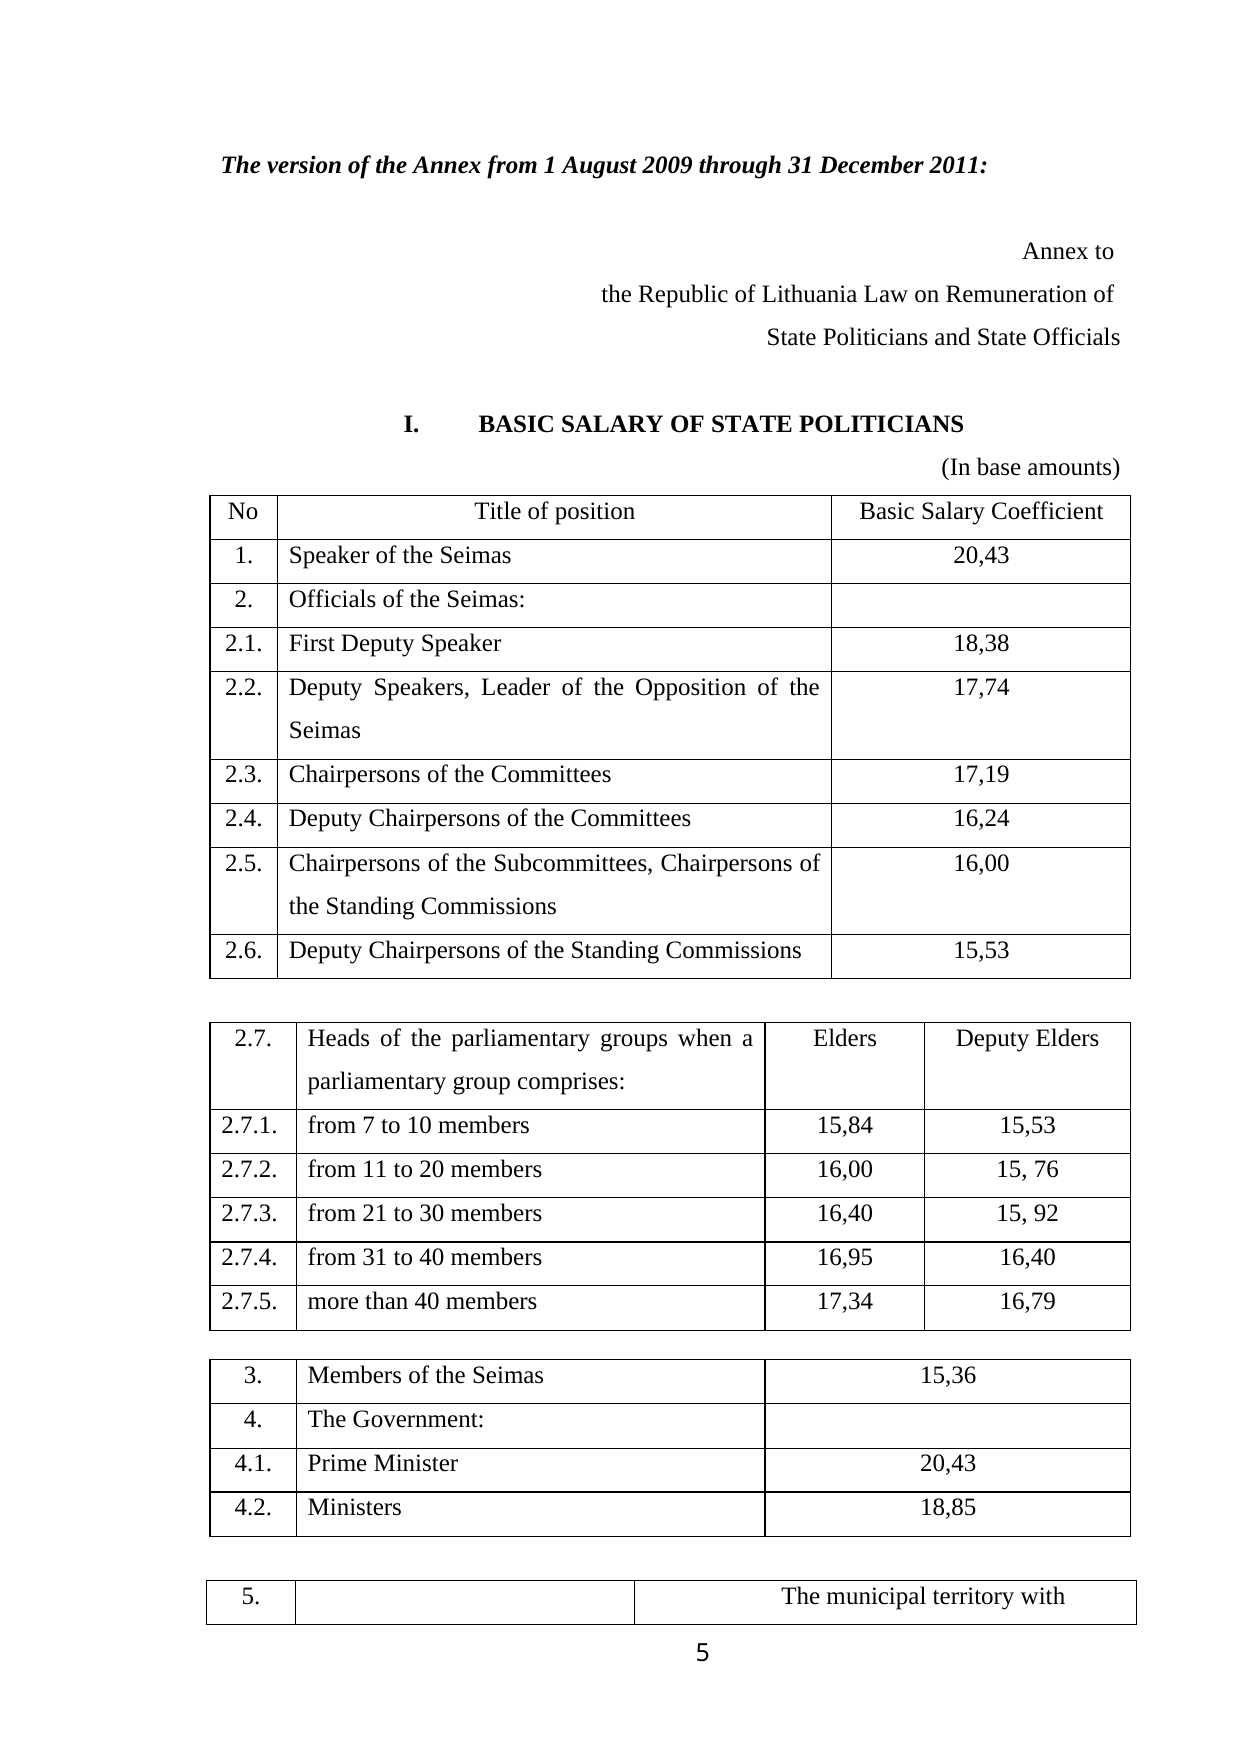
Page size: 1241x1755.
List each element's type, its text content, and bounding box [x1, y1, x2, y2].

table_cell 17,74 [832, 672, 1130, 758]
text the Republic of Lithuania Law on Remuneration of [210, 279, 1120, 308]
table_header Title of position [278, 496, 831, 539]
table_cell 4. [211, 1404, 296, 1447]
table_cell 18,85 [766, 1493, 1130, 1536]
table_cell Chairpersons of the Committees [278, 760, 831, 802]
table_header Basic Salary Coefficient [832, 496, 1130, 539]
table_header 5. [207, 1581, 295, 1624]
table_cell 2. [211, 584, 277, 627]
table_cell Officials of the Seimas: [278, 584, 831, 627]
table_cell 16,79 [925, 1286, 1130, 1329]
table_cell 17,34 [766, 1286, 924, 1329]
table_cell 2.3. [211, 760, 277, 802]
table_cell 2.7.1. [211, 1110, 296, 1153]
table_cell Deputy Chairpersons of the Committees [278, 804, 831, 847]
text The version of the Annex from 1 August 2009 through 31 December 2011: Annex to [210, 150, 1120, 265]
table_cell 2.1. [211, 628, 277, 671]
table_cell 1. [211, 540, 277, 583]
table_cell 2.7.2. [211, 1154, 296, 1197]
table_cell 2.5. [211, 848, 277, 934]
table_cell First Deputy Speaker [278, 628, 831, 671]
text (In base amounts) [210, 452, 1120, 481]
table_cell The Government: [297, 1404, 764, 1447]
table_header Elders [766, 1023, 924, 1109]
table_header 2.7. [211, 1023, 296, 1109]
table_cell 4.2. [211, 1493, 296, 1536]
table_cell 2.2. [211, 672, 277, 758]
table_cell 2.7.5. [211, 1286, 296, 1329]
table_cell 4.1. [211, 1449, 296, 1491]
table_cell from 21 to 30 members [297, 1198, 764, 1241]
table_cell [832, 584, 1130, 627]
table_cell 16,00 [766, 1154, 924, 1197]
table_cell from 31 to 40 members [297, 1243, 764, 1285]
table_header [296, 1581, 634, 1624]
table_header The municipal territory with [635, 1581, 1136, 1624]
table_cell 16,40 [925, 1243, 1130, 1285]
table_cell 2.7.4. [211, 1243, 296, 1285]
table_cell more than 40 members [297, 1286, 764, 1329]
table_cell [766, 1404, 1130, 1447]
table_cell 20,43 [766, 1449, 1130, 1491]
text State Politicians and State Officials [210, 322, 1120, 351]
table_cell 15, 92 [925, 1198, 1130, 1241]
table_cell Prime Minister [297, 1449, 764, 1491]
table_cell 17,19 [832, 760, 1130, 802]
table_cell Ministers [297, 1493, 764, 1536]
table_cell Speaker of the Seimas [278, 540, 831, 583]
table_cell from 11 to 20 members [297, 1154, 764, 1197]
text I. BASIC SALARY OF STATE POLITICIANS [247, 409, 1120, 437]
table_cell 16,95 [766, 1243, 924, 1285]
table_cell 20,43 [832, 540, 1130, 583]
table_header 3. [211, 1360, 296, 1403]
table_cell 18,38 [832, 628, 1130, 671]
table_cell 16,00 [832, 848, 1130, 934]
table_cell 16,40 [766, 1198, 924, 1241]
table_header 15,36 [766, 1360, 1130, 1403]
table_header Members of the Seimas [297, 1360, 764, 1403]
table_cell 16,24 [832, 804, 1130, 847]
table_cell 15, 76 [925, 1154, 1130, 1197]
table_cell Deputy Speakers, Leader of the Opposition of the Seimas [278, 672, 831, 758]
table_header Deputy Elders [925, 1023, 1130, 1109]
table_header No [211, 496, 277, 539]
table_cell 2.6. [211, 935, 277, 978]
table_cell Deputy Chairpersons of the Standing Commissions [278, 935, 831, 978]
table_header Heads of the parliamentary groups when a parliamentary group comprises: [297, 1023, 764, 1109]
table_cell Chairpersons of the Subcommittees, Chairpersons of the Standing Commissions [278, 848, 831, 934]
table_cell 2.4. [211, 804, 277, 847]
table_cell 15,53 [925, 1110, 1130, 1153]
table_cell 2.7.3. [211, 1198, 296, 1241]
table_cell 15,84 [766, 1110, 924, 1153]
table_cell 15,53 [832, 935, 1130, 978]
table_cell from 7 to 10 members [297, 1110, 764, 1153]
